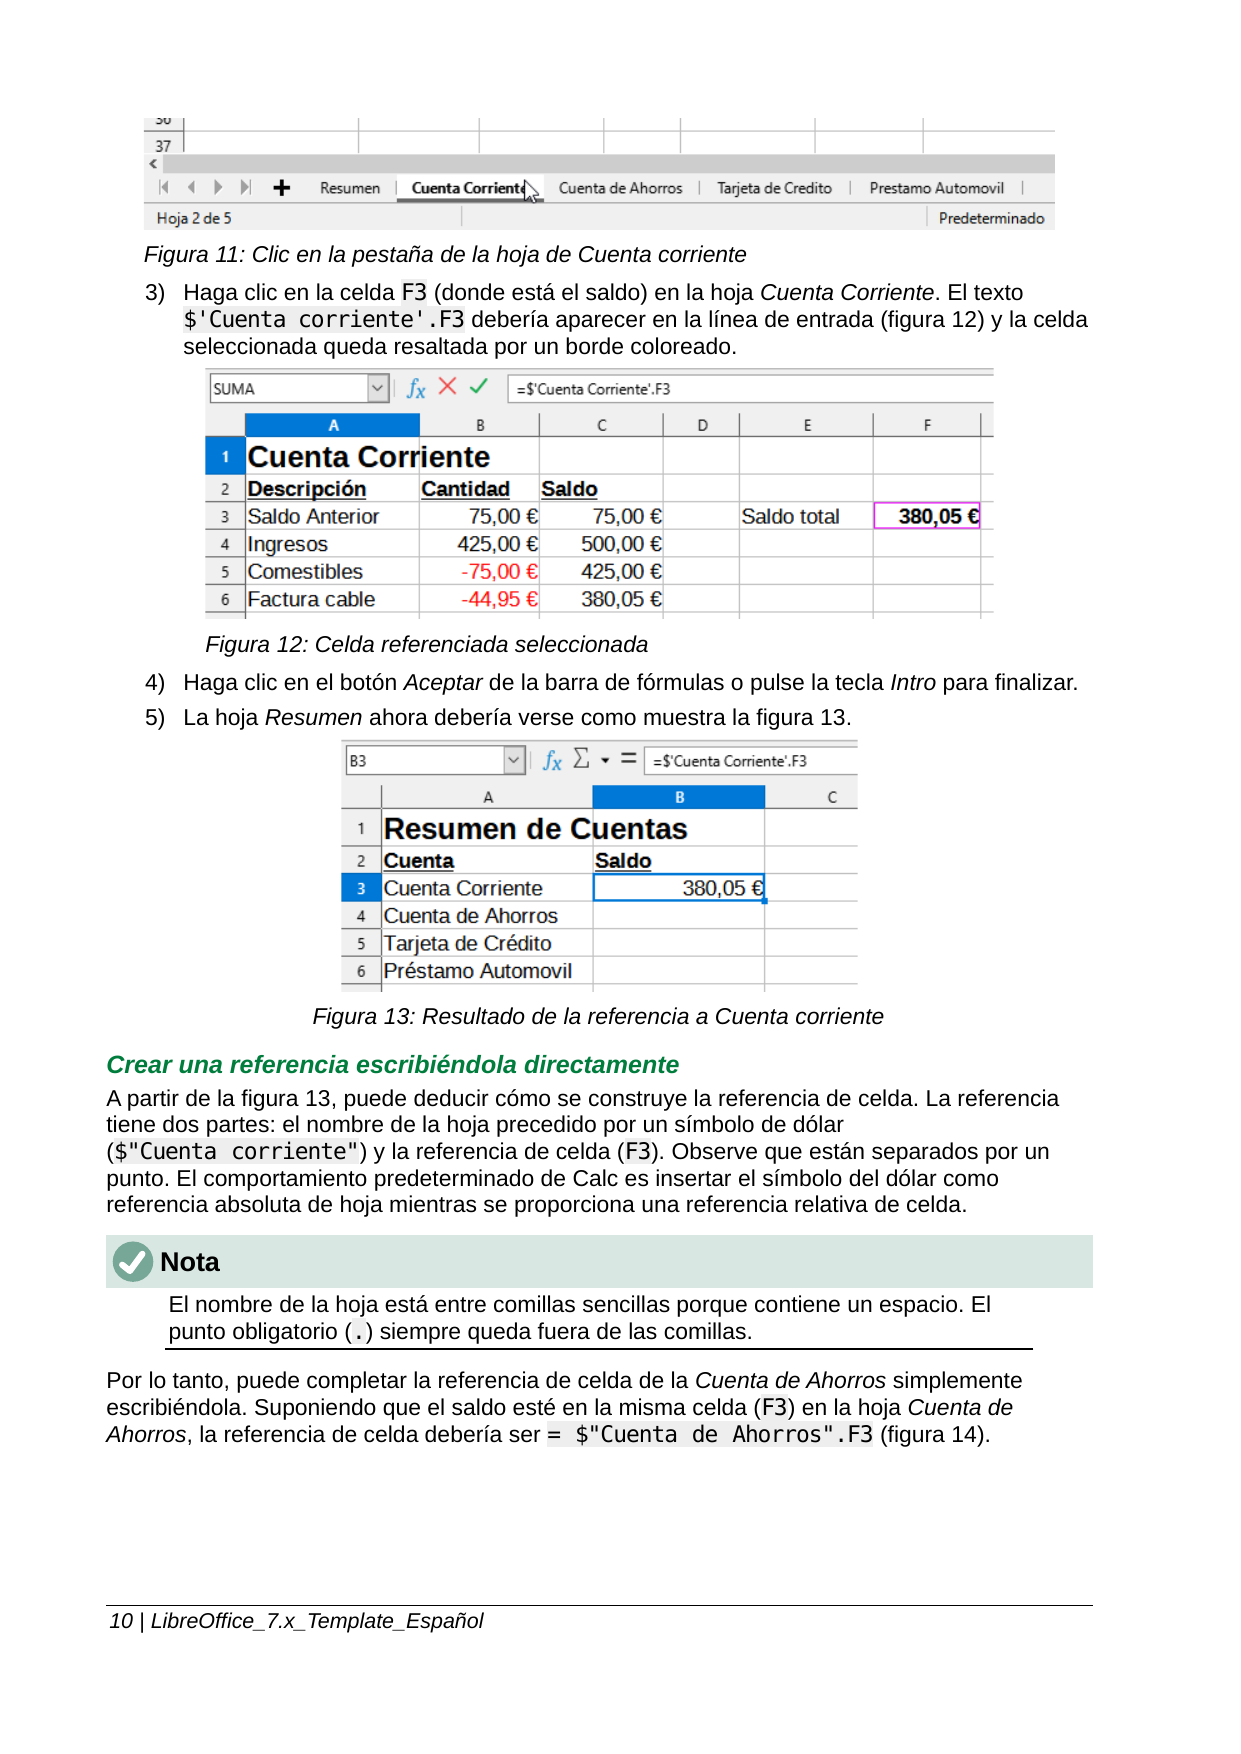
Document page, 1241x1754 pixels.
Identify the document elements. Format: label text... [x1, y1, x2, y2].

subtitle Nota [106, 1235, 1093, 1288]
picture [205, 368, 994, 619]
subtitle Crear una referencia escribiéndola directamente [106, 1050, 1093, 1079]
picture [143, 118, 1055, 230]
text Figura 12: Celda referenciada seleccionada [205, 631, 994, 657]
list Haga clic en la celda F3 (donde está el saldo) en la hoja Cuenta Corriente. El texto $'Cuenta corriente'.F3 debería aparecer en la línea de entrada (figura 12) y la celda seleccionada queda resaltada por un borde coloreado. [165, 279, 1093, 359]
text A partir de la figura 13, puede deducir cómo se construye la referencia de celda. La referencia tiene dos partes: el nombre de la hoja precedido por un símbolo de dólar ($"Cuenta corriente") y la referencia de celda (F3). Observe que están separados por un punto. El comportamiento predeterminado de Calc es insertar el símbolo del dólar como referencia absoluta de hoja mientras se proporciona una referencia relativa de celda. [106, 1085, 1093, 1217]
text Por lo tanto, puede completar la referencia de celda de la Cuenta de Ahorros simplemente escribiéndola. Suponiendo que el saldo esté en la misma celda (F3) en la hoja Cuenta de Ahorros, la referencia de celda debería ser = $"Cuenta de Ahorros".F3 (figura 14). [106, 1367, 1093, 1447]
text El nombre de la hoja está entre comillas sencillas porque contiene un espacio. El punto obligatorio (.) siempre queda fuera de las comillas. [165, 1288, 1033, 1348]
text Figura 11: Clic en la pestaña de la hoja de Cuenta corriente [144, 241, 1055, 267]
picture [341, 739, 858, 992]
list La hoja Resumen ahora debería verse como muestra la figura 13. [165, 704, 1093, 730]
list Haga clic en el botón Aceptar de la barra de fórmulas o pulse la tecla Intro para finalizar. [165, 669, 1093, 695]
text Figura 13: Resultado de la referencia a Cuenta corriente [312, 1003, 887, 1029]
